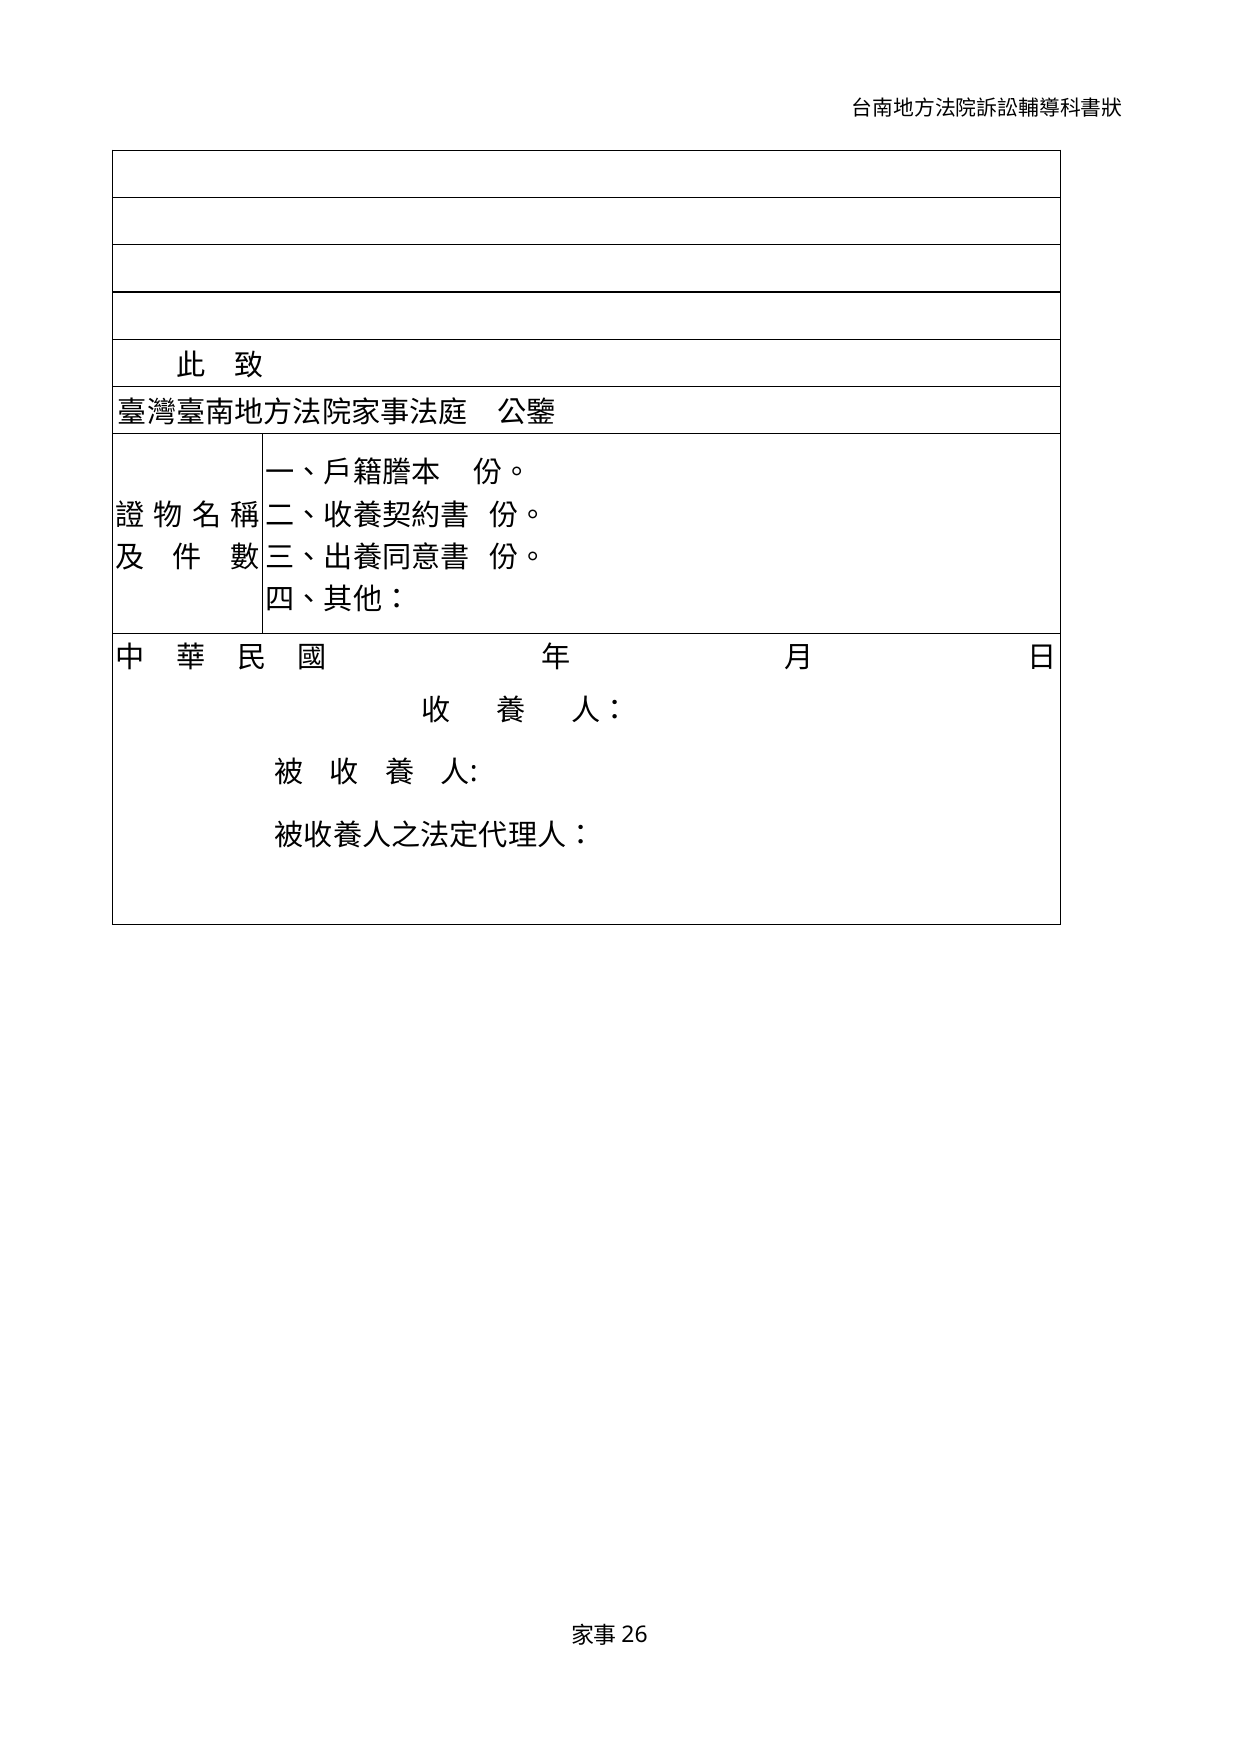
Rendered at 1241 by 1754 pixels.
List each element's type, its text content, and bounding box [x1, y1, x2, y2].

table_cell [113, 293, 1060, 339]
table_cell 一、戶籍謄本 份。 二、收養契約書 份。 三、出養同意書 份。 四、其他： [263, 434, 1060, 633]
table_cell 臺灣臺南地方法院家事法庭 公鑒 [113, 387, 1060, 433]
table_cell [113, 245, 1060, 291]
table_cell 此 致 [113, 340, 1060, 386]
table_cell [113, 151, 1060, 197]
table_cell 證物名稱 及件數 [113, 434, 262, 633]
table_cell [113, 198, 1060, 244]
table_cell 中華民國 年 月 日 收 養 人： 被 收 養 人: 被收養人之法定代理人： [113, 634, 1060, 924]
